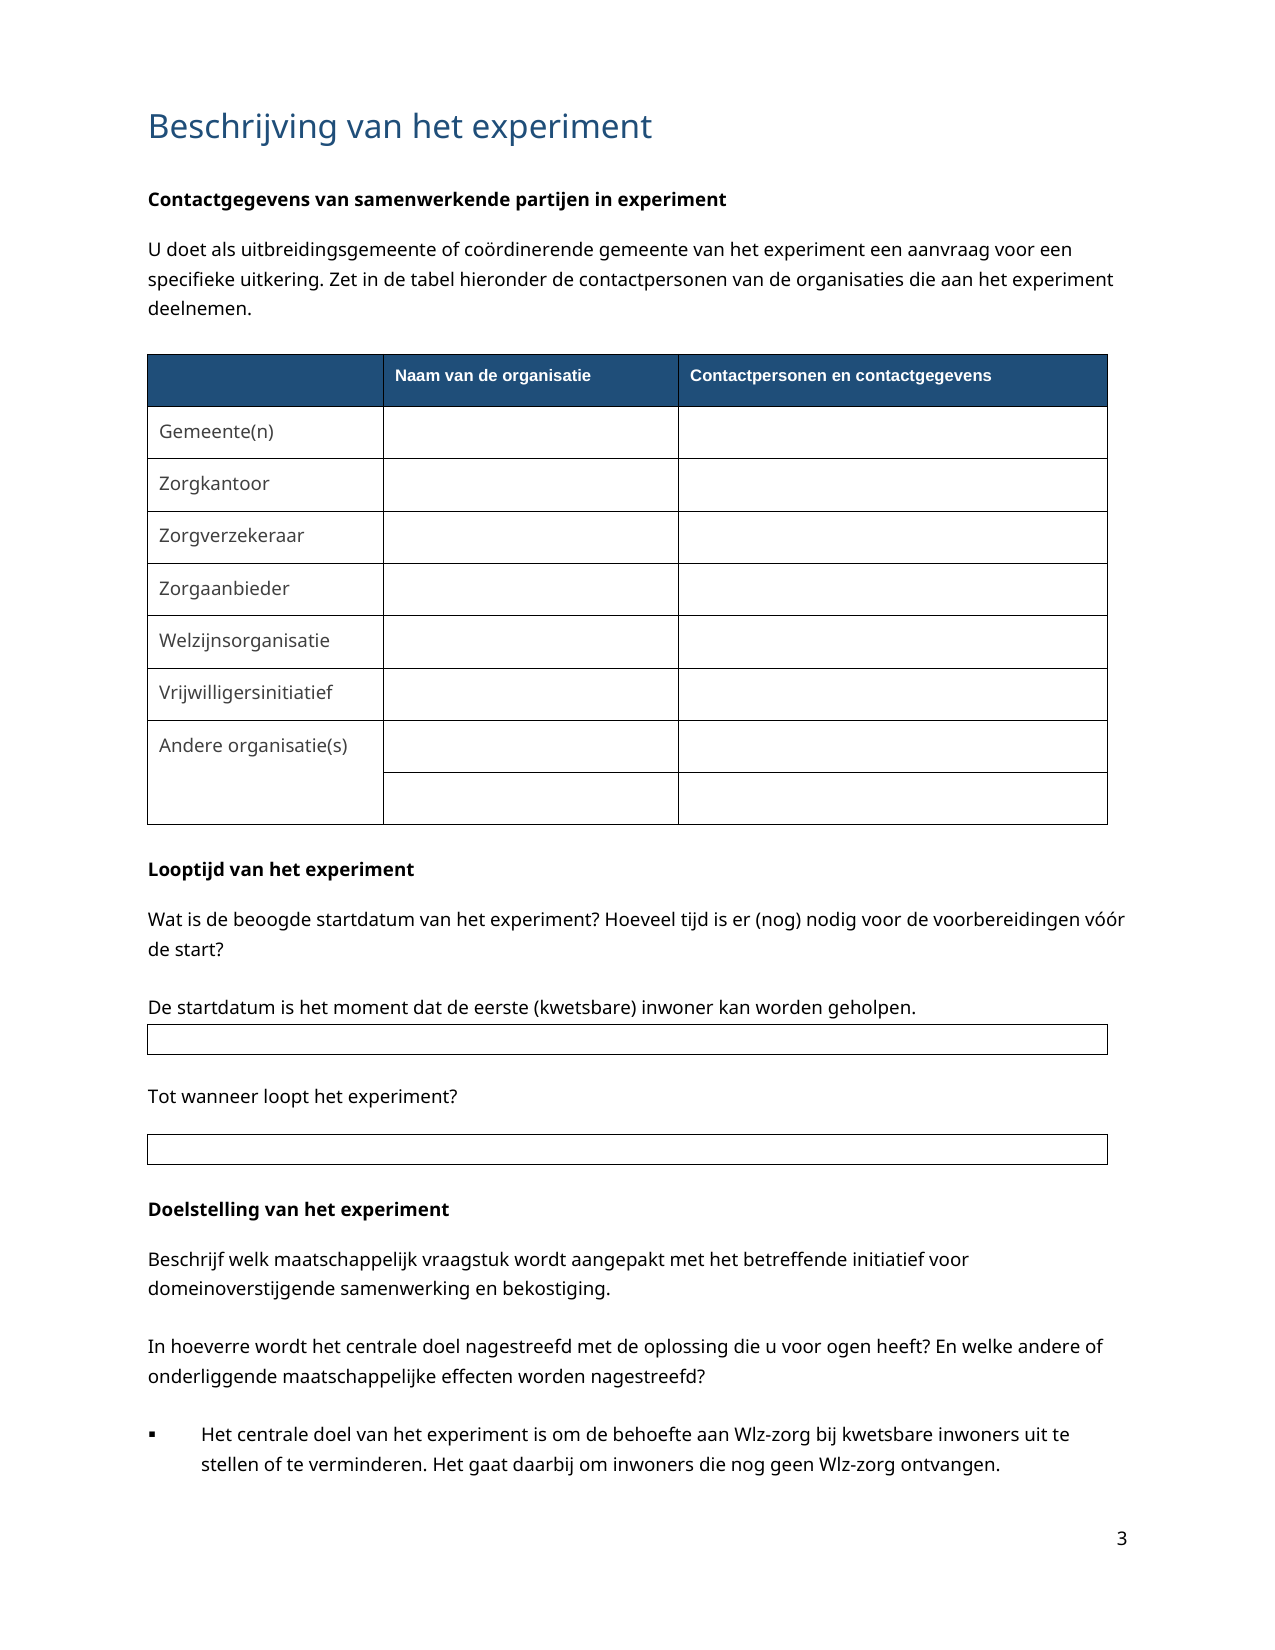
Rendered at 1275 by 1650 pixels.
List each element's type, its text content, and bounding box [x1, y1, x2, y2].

table_header Naam van de organisatie [384, 355, 678, 406]
table_cell [384, 459, 678, 511]
subtitle Doelstelling van het experiment [148, 1196, 1127, 1221]
table_cell Zorgverzekeraar [148, 512, 383, 563]
table_header [148, 355, 383, 406]
table_cell [679, 564, 1107, 615]
table_cell [384, 669, 678, 720]
table_cell Zorgkantoor [148, 459, 383, 511]
table_cell [679, 721, 1107, 772]
text De startdatum is het moment dat de eerste (kwetsbare) inwoner kan worden geholpen. [148, 994, 1127, 1020]
table_cell [384, 773, 678, 824]
subtitle Beschrijving van het experiment [148, 103, 1127, 148]
table_cell [679, 669, 1107, 720]
table_cell [679, 459, 1107, 511]
table_header Contactpersonen en contactgegevens [679, 355, 1107, 406]
table_cell [679, 407, 1107, 458]
subtitle Looptijd van het experiment [148, 857, 1127, 882]
table_cell [679, 773, 1107, 824]
table_cell [384, 616, 678, 667]
table_cell Zorgaanbieder [148, 564, 383, 615]
table_cell [679, 512, 1107, 563]
table_cell Welzijnsorganisatie [148, 616, 383, 667]
text Beschrijf welk maatschappelijk vraagstuk wordt aangepakt met het betreffende initiatief voor domeinoverstijgende samenwerking en bekostiging. [148, 1246, 1127, 1301]
text In hoeverre wordt het centrale doel nagestreefd met de oplossing die u voor ogen heeft? En welke andere of onderliggende maatschappelijke effecten worden nagestreefd? [148, 1334, 1127, 1389]
text Tot wanneer loopt het experiment? [148, 1084, 1127, 1109]
table_cell Gemeente(n) [148, 407, 383, 458]
table_cell [679, 616, 1107, 667]
text U doet als uitbreidingsgemeente of coördinerende gemeente van het experiment een aanvraag voor een specifieke uitkering. Zet in de tabel hieronder de contactpersonen van de organisaties die aan het experiment deelnemen. [148, 237, 1127, 321]
table_header [148, 1025, 1107, 1053]
table_header [148, 1135, 1107, 1164]
text Wat is de beoogde startdatum van het experiment? Hoeveel tijd is er (nog) nodig voor de voorbereidingen vóór de start? [148, 907, 1127, 991]
table_cell [384, 407, 678, 458]
table_cell Andere organisatie(s) [148, 721, 383, 824]
subtitle Contactgegevens van samenwerkende partijen in experiment [148, 186, 1127, 212]
table_cell [384, 512, 678, 563]
list Het centrale doel van het experiment is om de behoefte aan Wlz-zorg bij kwetsbare inwoners uit te stellen of te verminderen. Het gaat daarbij om inwoners die nog geen Wlz-zorg ontvangen. [148, 1422, 1127, 1476]
table_cell Vrijwilligersinitiatief [148, 669, 383, 720]
table_cell [384, 564, 678, 615]
table_cell [384, 721, 678, 772]
